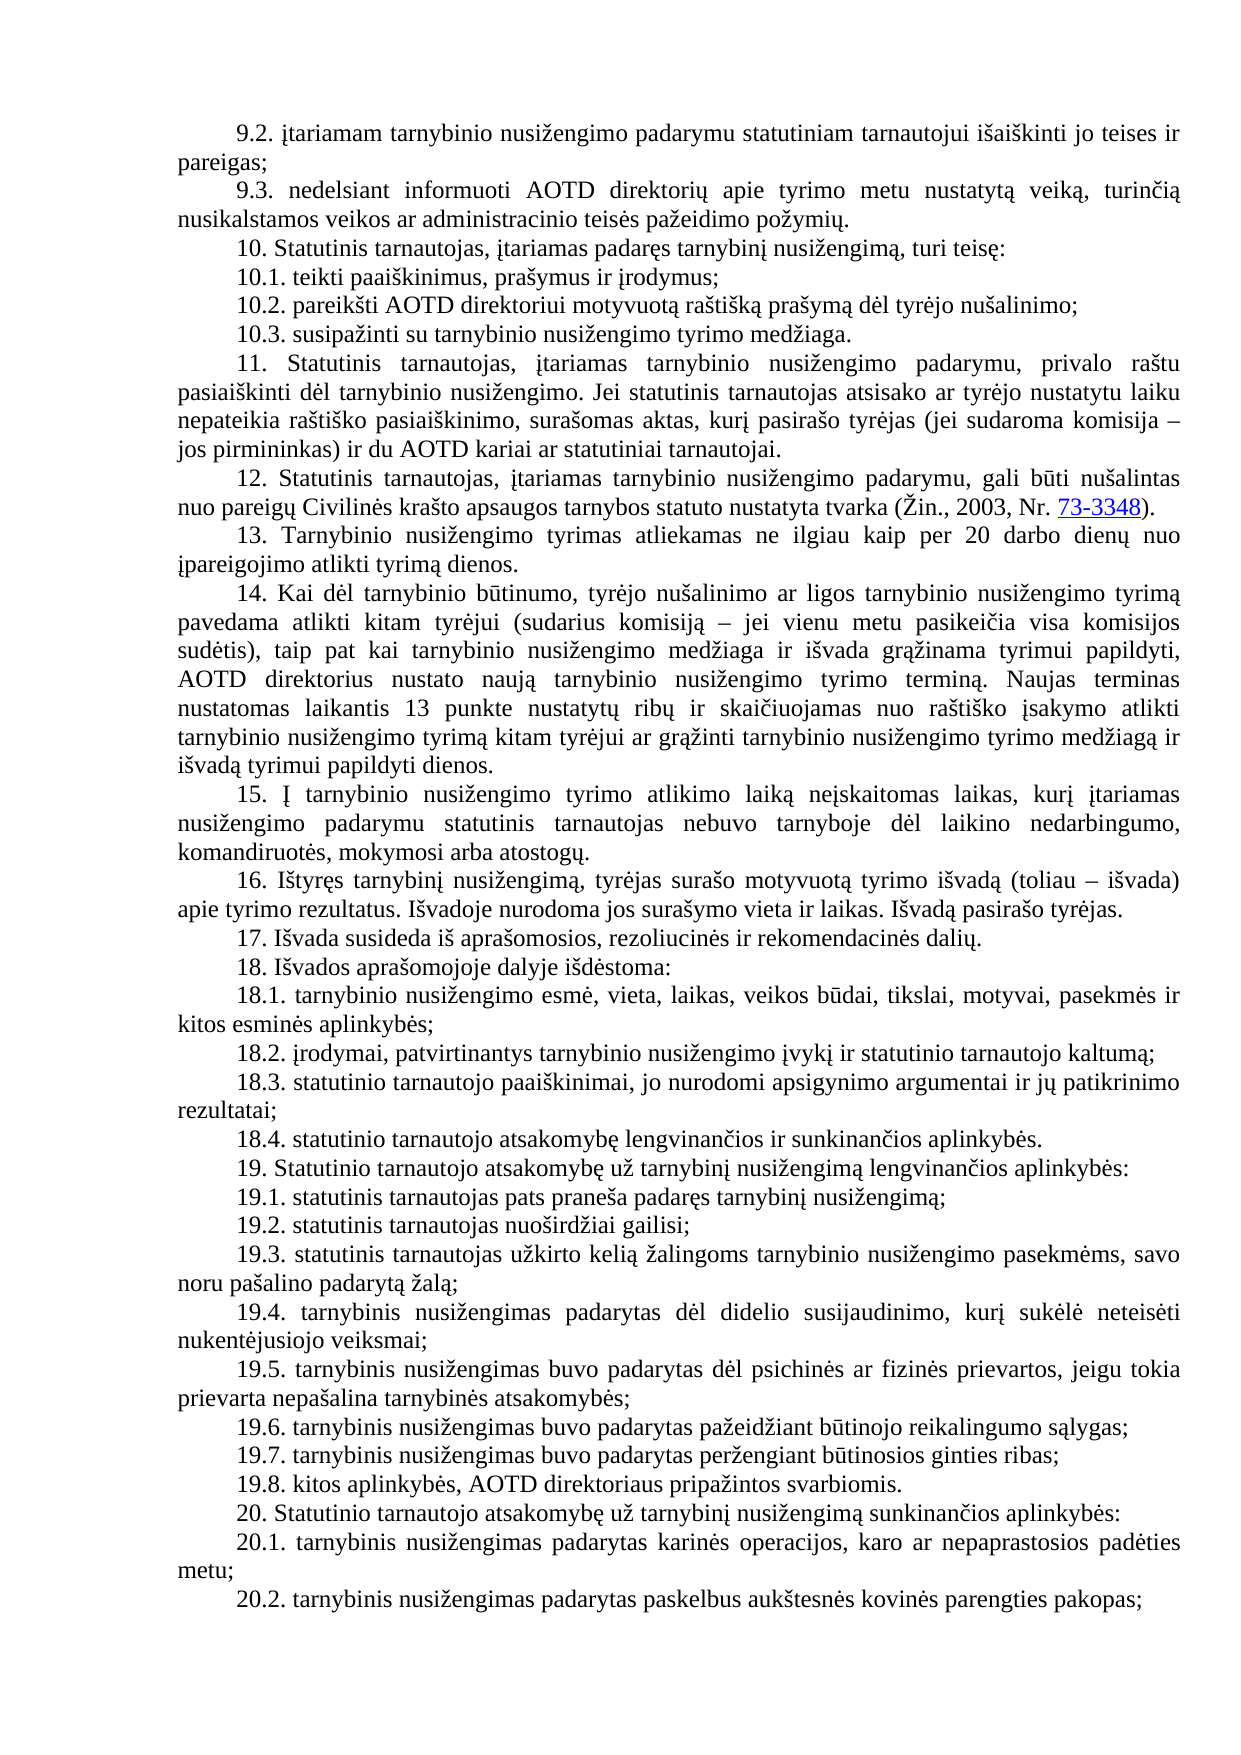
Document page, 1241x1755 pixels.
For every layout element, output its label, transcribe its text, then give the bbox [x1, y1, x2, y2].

text 18. Išvados aprašomojoje dalyje išdėstoma: [177, 952, 1181, 981]
text 20. Statutinio tarnautojo atsakomybę už tarnybinį nusižengimą sunkinančios aplinkybės: [177, 1498, 1181, 1527]
text 19.4. tarnybinis nusižengimas padarytas dėl didelio susijaudinimo, kurį sukėlė neteisėti nukentėjusiojo veiksmai; [177, 1297, 1181, 1354]
text 9.3. nedelsiant informuoti AOTD direktorių apie tyrimo metu nustatytą veiką, turinčią nusikalstamos veikos ar administracinio teisės pažeidimo požymių. [177, 176, 1181, 233]
text 19.1. statutinis tarnautojas pats praneša padaręs tarnybinį nusižengimą; [177, 1182, 1181, 1211]
text 19.7. tarnybinis nusižengimas buvo padarytas peržengiant būtinosios ginties ribas; [177, 1441, 1181, 1469]
text 15. Į tarnybinio nusižengimo tyrimo atlikimo laiką neįskaitomas laikas, kurį įtariamas nusižengimo padarymu statutinis tarnautojas nebuvo tarnyboje dėl laikino nedarbingumo, komandiruotės, mokymosi arba atostogų. [177, 779, 1181, 866]
text 18.2. įrodymai, patvirtinantys tarnybinio nusižengimo įvykį ir statutinio tarnautojo kaltumą; [177, 1038, 1181, 1067]
text 12. Statutinis tarnautojas, įtariamas tarnybinio nusižengimo padarymu, gali būti nušalintas nuo pareigų Civilinės krašto apsaugos tarnybos statuto nustatyta tvarka (Žin., 2003, Nr. 73-3348). [177, 463, 1181, 521]
text 19.5. tarnybinis nusižengimas buvo padarytas dėl psichinės ar fizinės prievartos, jeigu tokia prievarta nepašalina tarnybinės atsakomybės; [177, 1354, 1181, 1412]
text 10.1. teikti paaiškinimus, prašymus ir įrodymus; [177, 262, 1181, 291]
text 19.3. statutinis tarnautojas užkirto kelią žalingoms tarnybinio nusižengimo pasekmėms, savo noru pašalino padarytą žalą; [177, 1239, 1181, 1297]
text 10. Statutinis tarnautojas, įtariamas padaręs tarnybinį nusižengimą, turi teisę: [177, 233, 1181, 262]
text 18.1. tarnybinio nusižengimo esmė, vieta, laikas, veikos būdai, tikslai, motyvai, pasekmės ir kitos esminės aplinkybės; [177, 981, 1181, 1038]
text 10.3. susipažinti su tarnybinio nusižengimo tyrimo medžiaga. [177, 319, 1181, 348]
text 13. Tarnybinio nusižengimo tyrimas atliekamas ne ilgiau kaip per 20 darbo dienų nuo įpareigojimo atlikti tyrimą dienos. [177, 521, 1181, 578]
text 19. Statutinio tarnautojo atsakomybę už tarnybinį nusižengimą lengvinančios aplinkybės: [177, 1153, 1181, 1182]
text 20.1. tarnybinis nusižengimas padarytas karinės operacijos, karo ar nepaprastosios padėties metu; [177, 1527, 1181, 1584]
text 17. Išvada susideda iš aprašomosios, rezoliucinės ir rekomendacinės dalių. [177, 923, 1181, 952]
text 19.8. kitos aplinkybės, AOTD direktoriaus pripažintos svarbiomis. [177, 1469, 1181, 1498]
text 9.2. įtariamam tarnybinio nusižengimo padarymu statutiniam tarnautojui išaiškinti jo teises ir pareigas; [177, 118, 1181, 176]
text 18.4. statutinio tarnautojo atsakomybę lengvinančios ir sunkinančios aplinkybės. [177, 1124, 1181, 1153]
text 10.2. pareikšti AOTD direktoriui motyvuotą raštišką prašymą dėl tyrėjo nušalinimo; [177, 291, 1181, 319]
text 19.2. statutinis tarnautojas nuoširdžiai gailisi; [177, 1211, 1181, 1239]
text 18.3. statutinio tarnautojo paaiškinimai, jo nurodomi apsigynimo argumentai ir jų patikrinimo rezultatai; [177, 1067, 1181, 1124]
text 11. Statutinis tarnautojas, įtariamas tarnybinio nusižengimo padarymu, privalo raštu pasiaiškinti dėl tarnybinio nusižengimo. Jei statutinis tarnautojas atsisako ar tyrėjo nustatytu laiku nepateikia raštiško pasiaiškinimo, surašomas aktas, kurį pasirašo tyrėjas (jei sudaroma komisija – jos pirmininkas) ir du AOTD kariai ar statutiniai tarnautojai. [177, 348, 1181, 463]
text 20.2. tarnybinis nusižengimas padarytas paskelbus aukštesnės kovinės parengties pakopas; [177, 1584, 1181, 1613]
text 16. Ištyręs tarnybinį nusižengimą, tyrėjas surašo motyvuotą tyrimo išvadą (toliau – išvada) apie tyrimo rezultatus. Išvadoje nurodoma jos surašymo vieta ir laikas. Išvadą pasirašo tyrėjas. [177, 866, 1181, 923]
text 19.6. tarnybinis nusižengimas buvo padarytas pažeidžiant būtinojo reikalingumo sąlygas; [177, 1412, 1181, 1441]
text 14. Kai dėl tarnybinio būtinumo, tyrėjo nušalinimo ar ligos tarnybinio nusižengimo tyrimą pavedama atlikti kitam tyrėjui (sudarius komisiją – jei vienu metu pasikeičia visa komisijos sudėtis), taip pat kai tarnybinio nusižengimo medžiaga ir išvada grąžinama tyrimui papildyti, AOTD direktorius nustato naują tarnybinio nusižengimo tyrimo terminą. Naujas terminas nustatomas laikantis 13 punkte nustatytų ribų ir skaičiuojamas nuo raštiško įsakymo atlikti tarnybinio nusižengimo tyrimą kitam tyrėjui ar grąžinti tarnybinio nusižengimo tyrimo medžiagą ir išvadą tyrimui papildyti dienos. [177, 578, 1181, 779]
